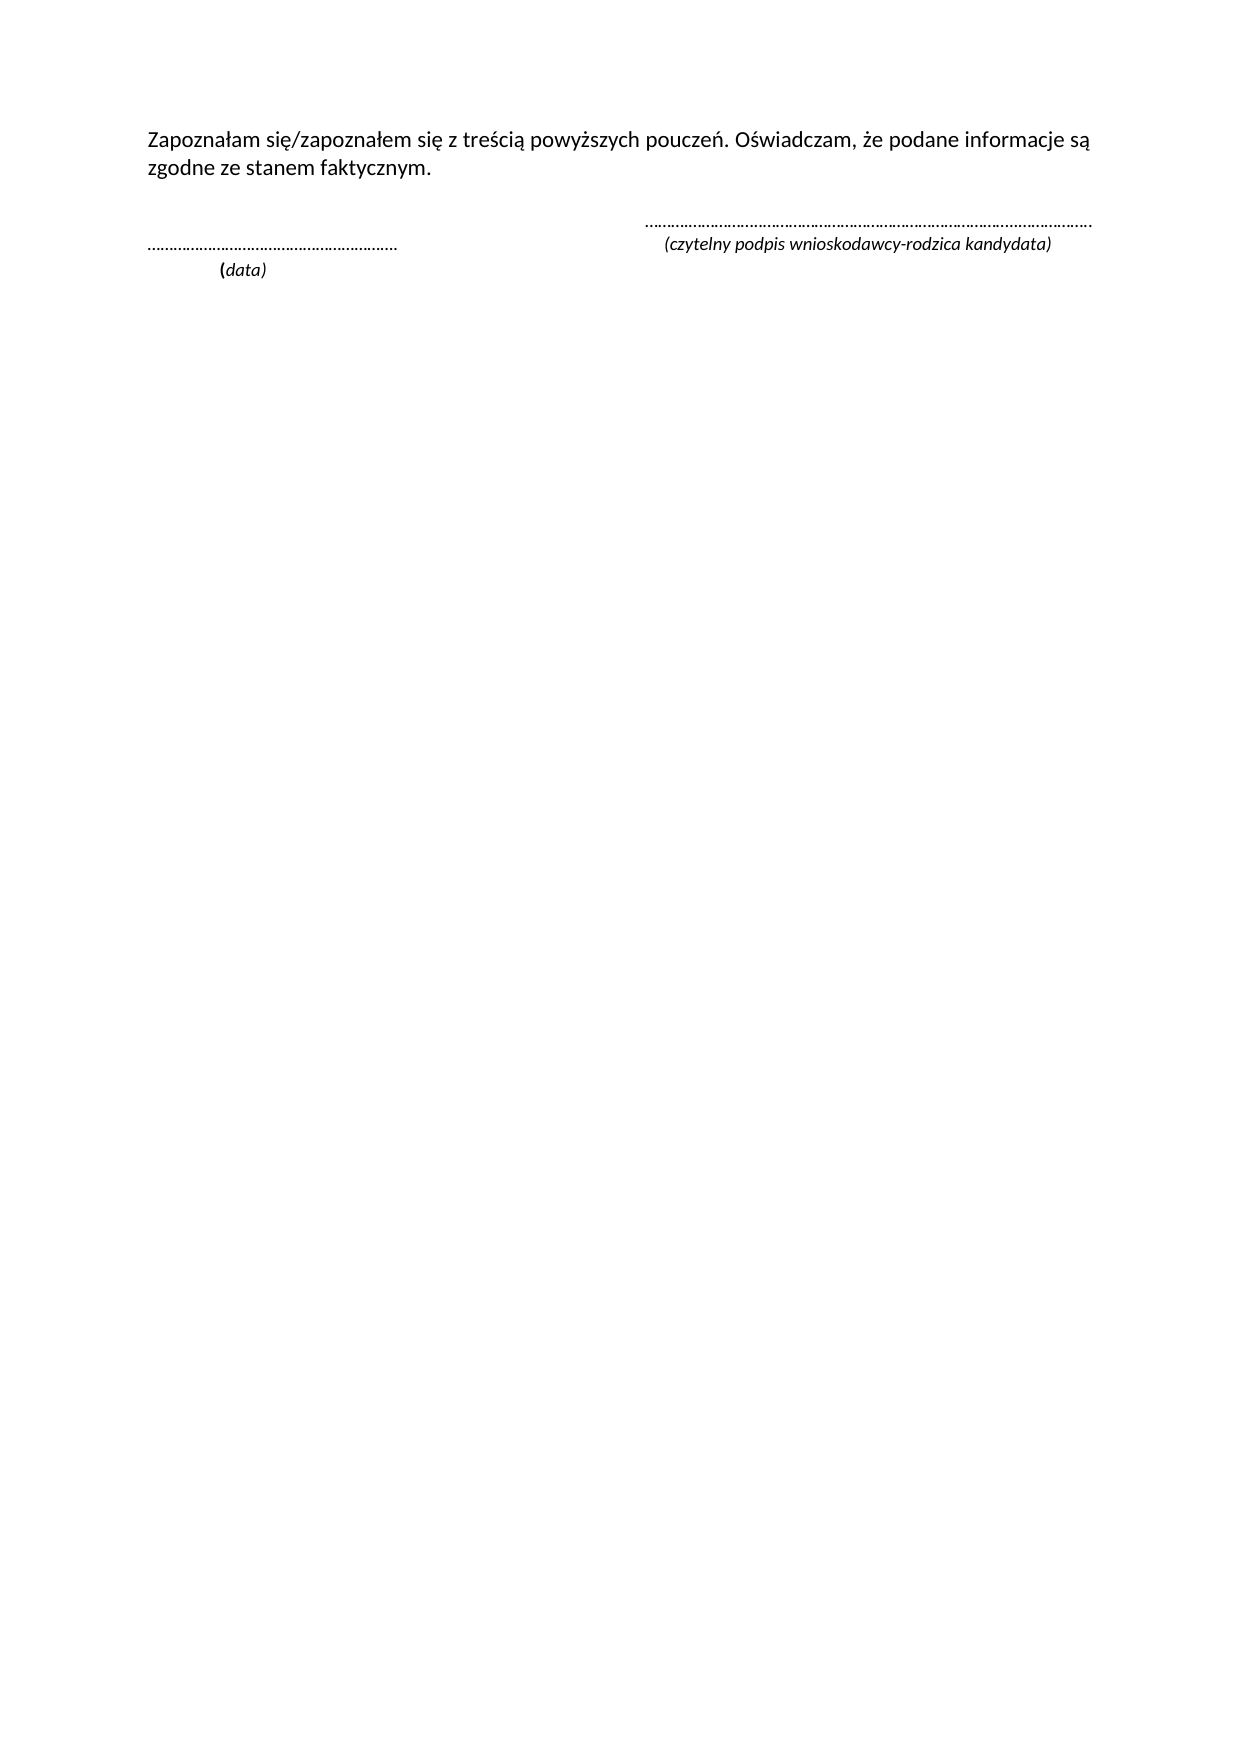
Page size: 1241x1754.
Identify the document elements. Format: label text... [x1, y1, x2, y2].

text ……….……………..…………………………………………………..…………….. [148, 209, 1092, 232]
text Zapoznałam się/zapoznałem się z treścią powyższych pouczeń. Oświadczam, że podane informacje są zgodne ze stanem faktycznym. [148, 125, 1092, 181]
text …………………………………………………. (czytelny podpis wnioskodawcy-rodzica kandydata) [148, 232, 1092, 254]
text (data) [148, 254, 1092, 283]
